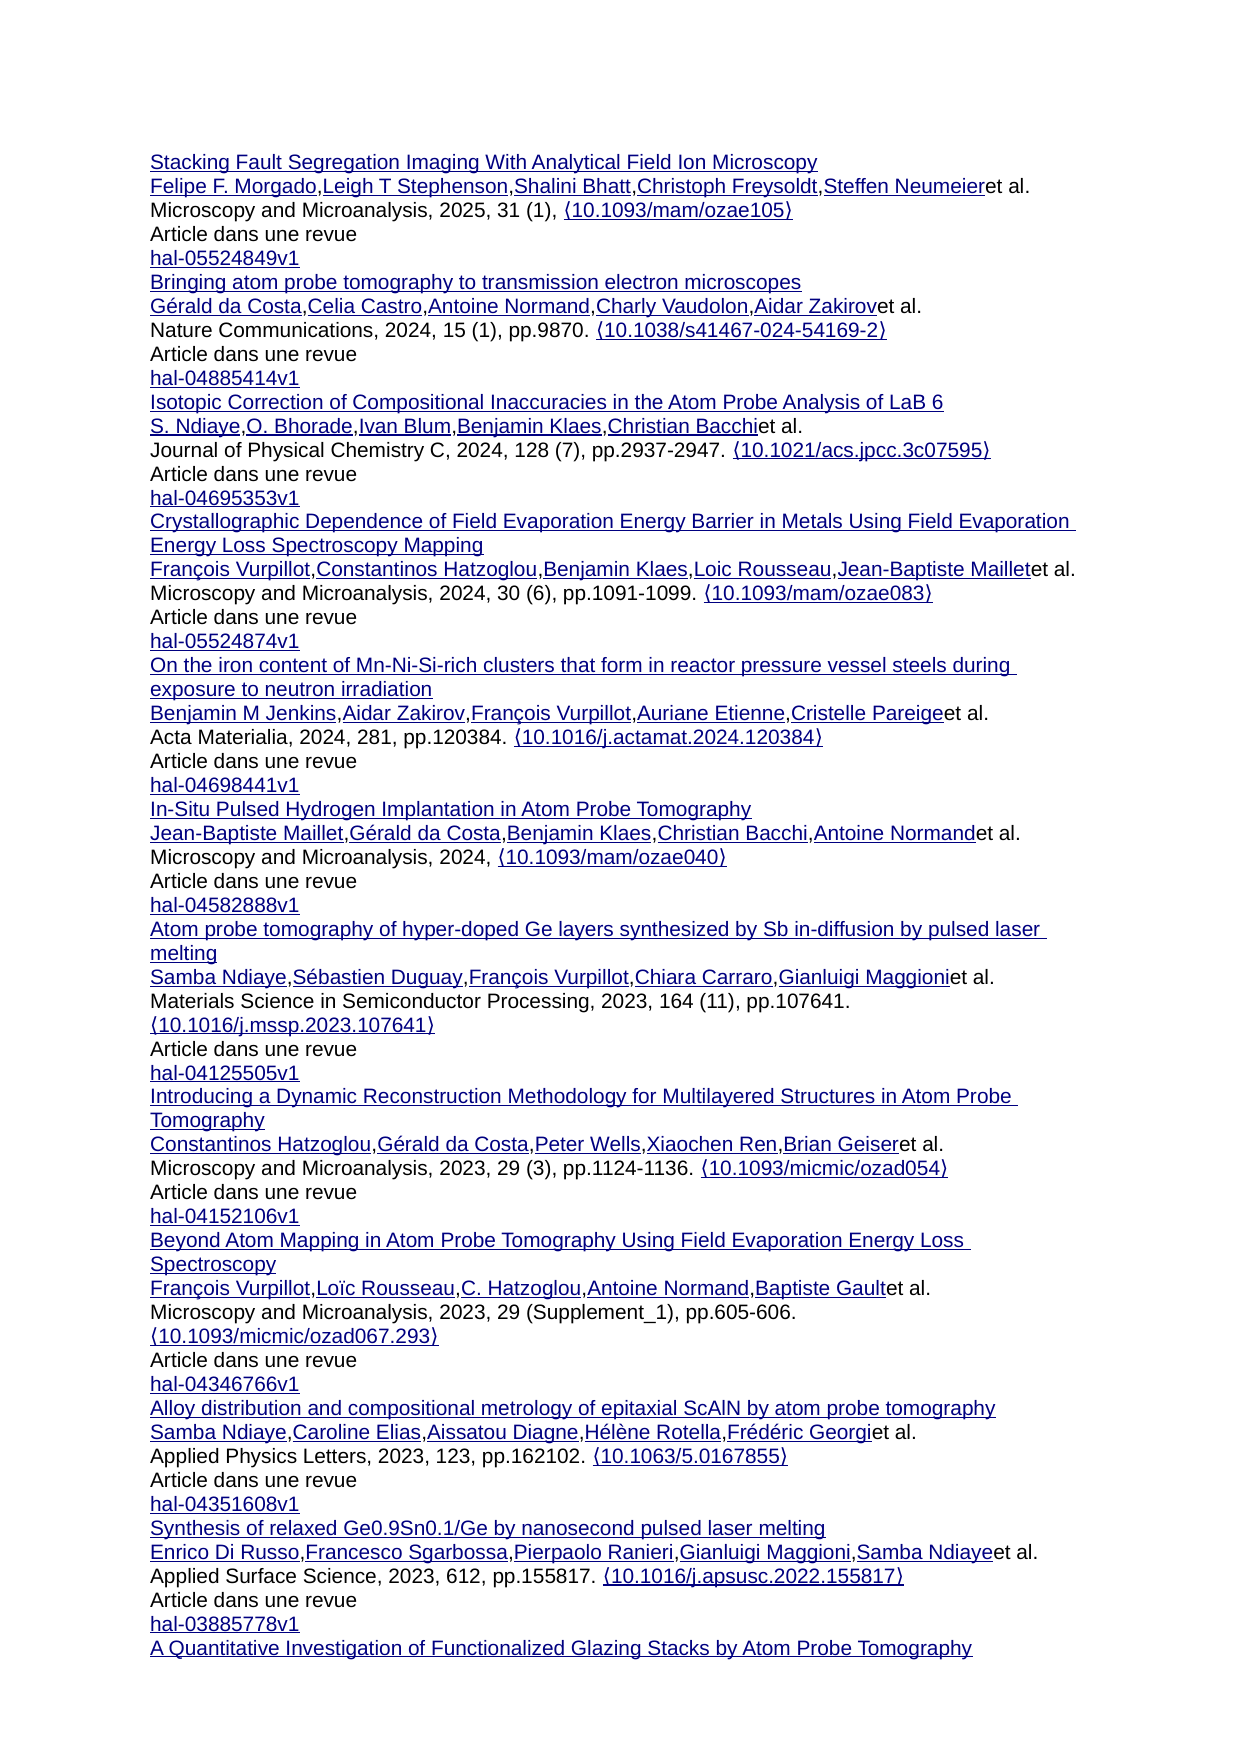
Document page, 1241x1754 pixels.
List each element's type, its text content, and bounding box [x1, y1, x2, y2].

table_cell Alloy distribution and compositional metrology of epitaxial ScAlN by atom probe tomography Samba Ndiaye,Caroline Elias,Aissatou Diagne,Hélène Rotella,Frédéric Georgiet al. Applied Physics Letters, 2023, 123, pp.162102. ⟨10.1063/5.0167855⟩ Article dans une revue hal-04351608v1 [150, 1396, 1090, 1516]
table_cell Isotopic Correction of Compositional Inaccuracies in the Atom Probe Analysis of LaB 6 S. Ndiaye,O. Bhorade,Ivan Blum,Benjamin Klaes,Christian Bacchiet al. Journal of Physical Chemistry C, 2024, 128 (7), pp.2937-2947. ⟨10.1021/acs.jpcc.3c07595⟩ Article dans une revue hal-04695353v1 [150, 390, 1090, 509]
table_cell Synthesis of relaxed Ge0.9Sn0.1/Ge by nanosecond pulsed laser melting Enrico Di Russo,Francesco Sgarbossa,Pierpaolo Ranieri,Gianluigi Maggioni,Samba Ndiayeet al. Applied Surface Science, 2023, 612, pp.155817. ⟨10.1016/j.apsusc.2022.155817⟩ Article dans une revue hal-03885778v1 [150, 1516, 1090, 1635]
table_cell Stacking Fault Segregation Imaging With Analytical Field Ion Microscopy Felipe F. Morgado,Leigh T Stephenson,Shalini Bhatt,Christoph Freysoldt,Steffen Neumeieret al. Microscopy and Microanalysis, 2025, 31 (1), ⟨10.1093/mam/ozae105⟩ Article dans une revue hal-05524849v1 [150, 150, 1090, 270]
table_cell On the iron content of Mn-Ni-Si-rich clusters that form in reactor pressure vessel steels during exposure to neutron irradiation Benjamin M Jenkins,Aidar Zakirov,François Vurpillot,Auriane Etienne,Cristelle Pareigeet al. Acta Materialia, 2024, 281, pp.120384. ⟨10.1016/j.actamat.2024.120384⟩ Article dans une revue hal-04698441v1 [150, 653, 1090, 797]
table_cell Introducing a Dynamic Reconstruction Methodology for Multilayered Structures in Atom Probe Tomography Constantinos Hatzoglou,Gérald da Costa,Peter Wells,Xiaochen Ren,Brian Geiseret al. Microscopy and Microanalysis, 2023, 29 (3), pp.1124-1136. ⟨10.1093/micmic/ozad054⟩ Article dans une revue hal-04152106v1 [150, 1084, 1090, 1228]
table_cell Beyond Atom Mapping in Atom Probe Tomography Using Field Evaporation Energy Loss Spectroscopy François Vurpillot,Loïc Rousseau,C. Hatzoglou,Antoine Normand,Baptiste Gaultet al. Microscopy and Microanalysis, 2023, 29 (Supplement_1), pp.605-606. ⟨10.1093/micmic/ozad067.293⟩ Article dans une revue hal-04346766v1 [150, 1228, 1090, 1396]
table_cell Atom probe tomography of hyper-doped Ge layers synthesized by Sb in-diffusion by pulsed laser melting Samba Ndiaye,Sébastien Duguay,François Vurpillot,Chiara Carraro,Gianluigi Maggioniet al. Materials Science in Semiconductor Processing, 2023, 164 (11), pp.107641. ⟨10.1016/j.mssp.2023.107641⟩ Article dans une revue hal-04125505v1 [150, 917, 1090, 1084]
table_cell Crystallographic Dependence of Field Evaporation Energy Barrier in Metals Using Field Evaporation Energy Loss Spectroscopy Mapping François Vurpillot,Constantinos Hatzoglou,Benjamin Klaes,Loic Rousseau,Jean-Baptiste Mailletet al. Microscopy and Microanalysis, 2024, 30 (6), pp.1091-1099. ⟨10.1093/mam/ozae083⟩ Article dans une revue hal-05524874v1 [150, 509, 1090, 653]
table_cell A Quantitative Investigation of Functionalized Glazing Stacks by Atom Probe Tomography [150, 1635, 1090, 1659]
table_cell Bringing atom probe tomography to transmission electron microscopes Gérald da Costa,Celia Castro,Antoine Normand,Charly Vaudolon,Aidar Zakirovet al. Nature Communications, 2024, 15 (1), pp.9870. ⟨10.1038/s41467-024-54169-2⟩ Article dans une revue hal-04885414v1 [150, 270, 1090, 389]
table_cell In-Situ Pulsed Hydrogen Implantation in Atom Probe Tomography Jean-Baptiste Maillet,Gérald da Costa,Benjamin Klaes,Christian Bacchi,Antoine Normandet al. Microscopy and Microanalysis, 2024, ⟨10.1093/mam/ozae040⟩ Article dans une revue hal-04582888v1 [150, 797, 1090, 917]
